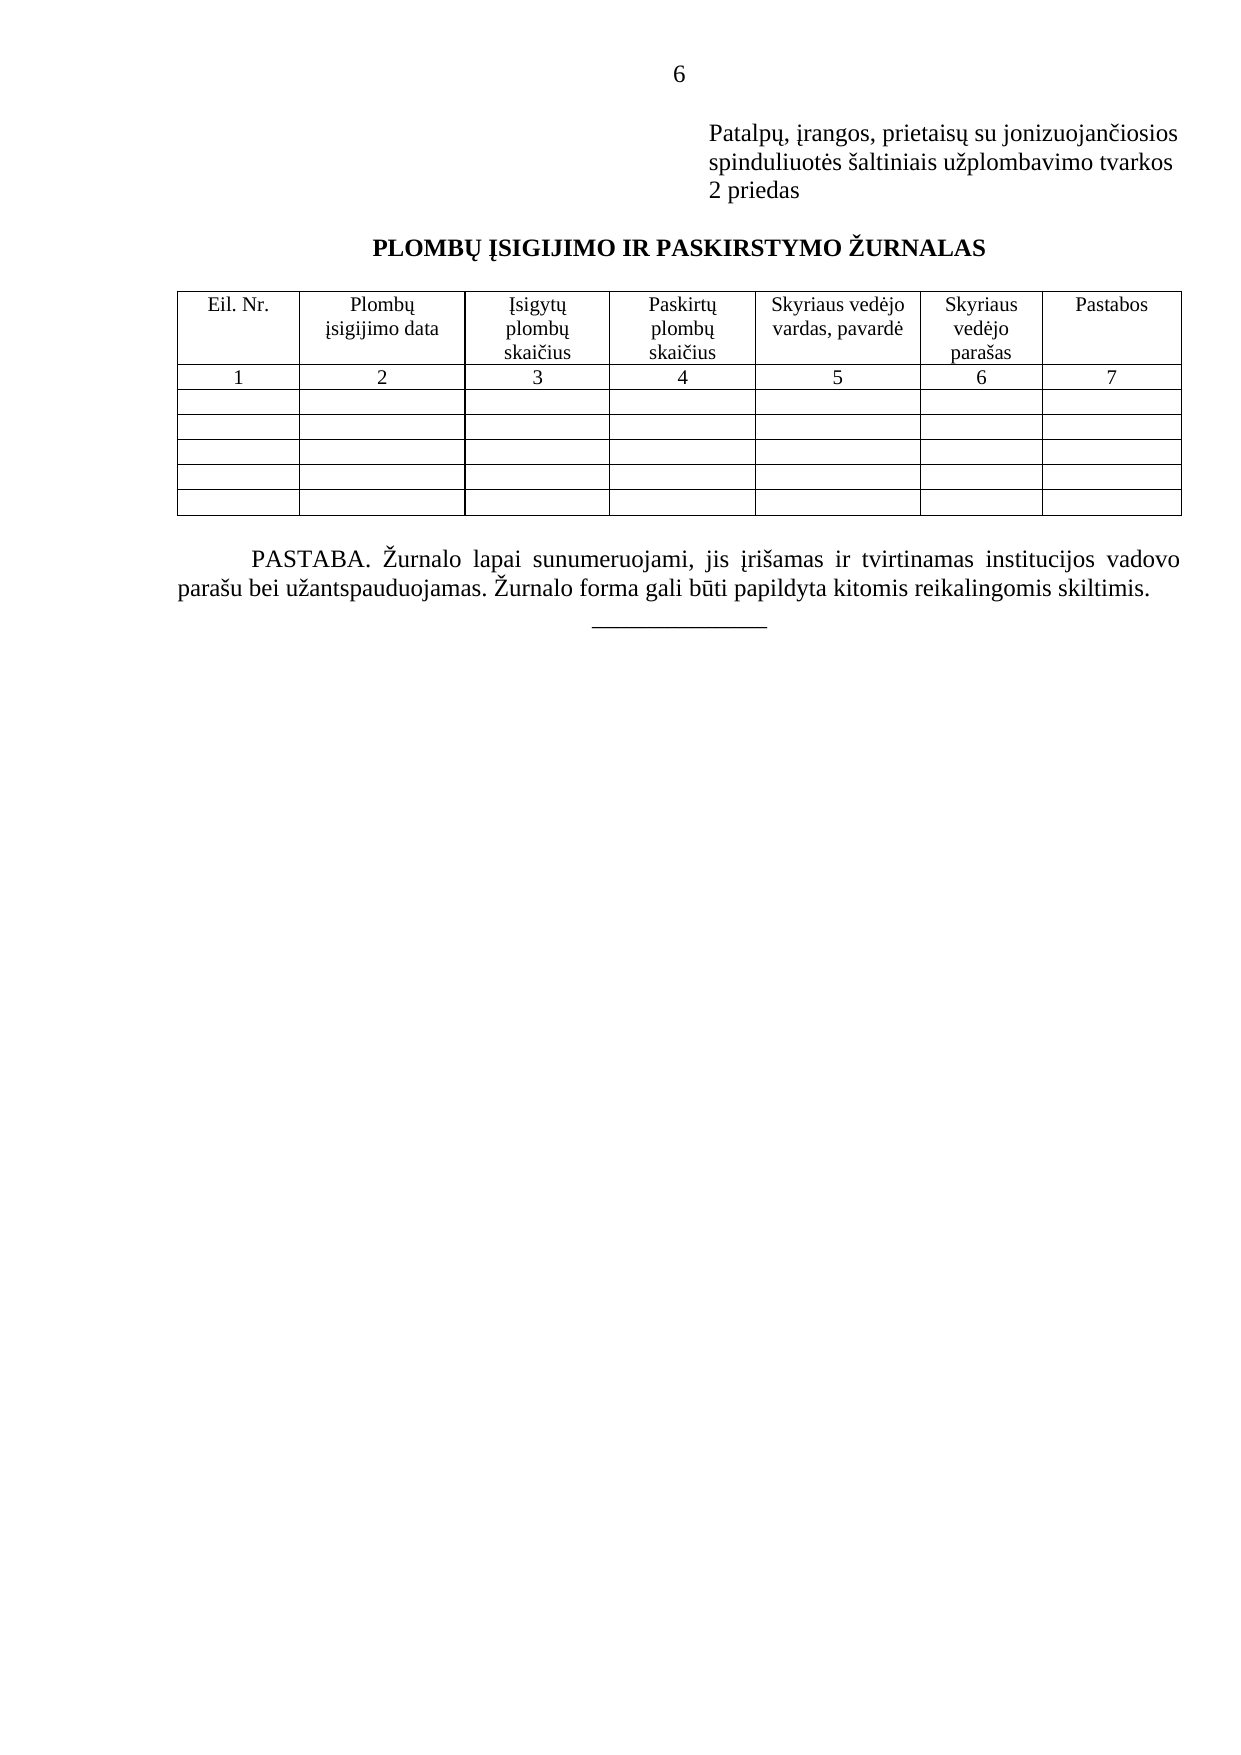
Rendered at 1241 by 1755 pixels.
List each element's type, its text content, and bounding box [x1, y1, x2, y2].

table_header Plombų įsigijimo data [300, 292, 464, 364]
table_cell [300, 490, 464, 514]
table_cell [921, 415, 1042, 439]
text Patalpų, įrangos, prietaisų su jonizuojančiosios [177, 118, 1181, 147]
table_cell 1 [178, 365, 299, 389]
table_cell [178, 490, 299, 514]
table_cell [756, 415, 920, 439]
table_cell [1043, 490, 1181, 514]
table_cell [178, 415, 299, 439]
table_cell [610, 465, 755, 489]
table_header Paskirtų plombų skaičius [610, 292, 755, 364]
text PASTABA. Žurnalo lapai sunumeruojami, jis įrišamas ir tvirtinamas institucijos vadovo parašu bei užantspauduojamas. Žurnalo forma gali būti papildyta kitomis reikalingomis skiltimis. [177, 544, 1181, 602]
table_header Skyriaus vedėjo parašas [921, 292, 1042, 364]
text 2 priedas [177, 176, 1181, 204]
table_cell [300, 390, 464, 414]
table_cell [921, 465, 1042, 489]
table_cell 4 [610, 365, 755, 389]
table_header Įsigytų plombų skaičius [466, 292, 609, 364]
table_cell [178, 390, 299, 414]
table_cell [178, 465, 299, 489]
table_cell [921, 490, 1042, 514]
table_cell [466, 490, 609, 514]
table_cell [1043, 440, 1181, 464]
table_cell [300, 440, 464, 464]
table_cell [1043, 415, 1181, 439]
table_cell 2 [300, 365, 464, 389]
table_cell 6 [921, 365, 1042, 389]
table_cell 5 [756, 365, 920, 389]
table_cell [466, 440, 609, 464]
table_cell [756, 390, 920, 414]
table_cell [610, 415, 755, 439]
table_cell 3 [466, 365, 609, 389]
table_cell [466, 465, 609, 489]
table_cell 7 [1043, 365, 1181, 389]
table_header Skyriaus vedėjo vardas, pavardė [756, 292, 920, 364]
table_cell [756, 490, 920, 514]
table_cell [466, 390, 609, 414]
table_cell [756, 465, 920, 489]
table_header Pastabos [1043, 292, 1181, 364]
table_cell [756, 440, 920, 464]
table_cell [1043, 390, 1181, 414]
table_cell [921, 390, 1042, 414]
table_cell [466, 415, 609, 439]
table_cell [300, 465, 464, 489]
text spinduliuotės šaltiniais užplombavimo tvarkos [177, 147, 1181, 176]
table_cell [178, 440, 299, 464]
text ______________ [177, 602, 1181, 631]
table_cell [610, 440, 755, 464]
table_cell [921, 440, 1042, 464]
table_header Eil. Nr. [178, 292, 299, 364]
table_cell [610, 390, 755, 414]
table_cell [610, 490, 755, 514]
table_cell [1043, 465, 1181, 489]
text PLOMBŲ ĮSIGIJIMO IR PASKIRSTYMO ŽURNALAS [177, 233, 1181, 262]
table_cell [300, 415, 464, 439]
